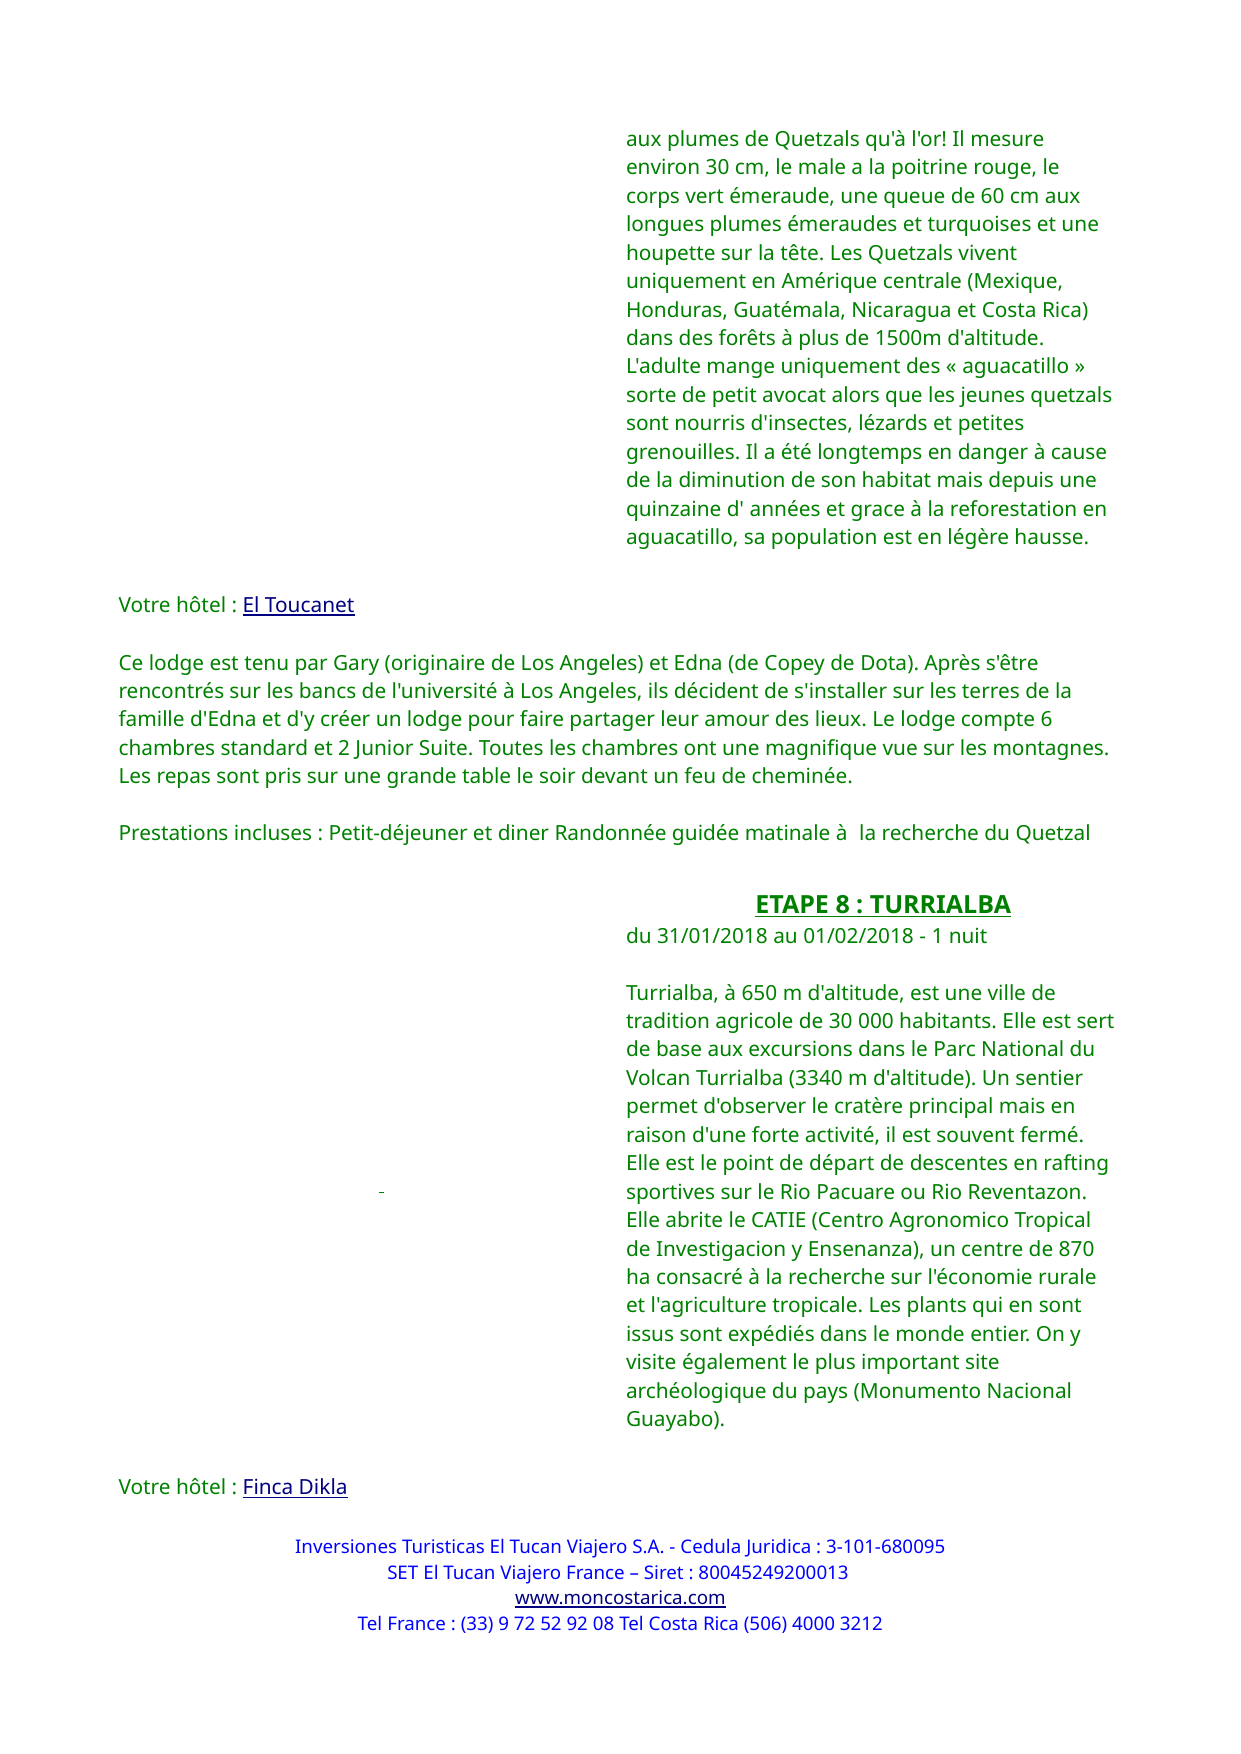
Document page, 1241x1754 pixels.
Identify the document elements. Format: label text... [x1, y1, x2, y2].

text Votre hôtel : El Toucanet [118, 590, 1122, 619]
table_header aux plumes de Quetzals qu'à l'or! Il mesure environ 30 cm, le male a la poitrine rouge, le corps vert émeraude, une queue de 60 cm aux longues plumes émeraudes et turquoises et une houpette sur la tête. Les Quetzals vivent uniquement en Amérique centrale (Mexique, Honduras, Guatémala, Nicaragua et Costa Rica) dans des forêts à plus de 1500m d'altitude. L'adulte mange uniquement des « aguacatillo » sorte de petit avocat alors que les jeunes quetzals sont nourris d'insectes, lézards et petites grenouilles. Il a été longtemps en danger à cause de la diminution de son habitat mais depuis une quinzaine d' années et grace à la reforestation en aguacatillo, sa population est en légère hausse. [620, 118, 1122, 556]
text Votre hôtel : Finca Dikla [118, 1472, 1122, 1501]
table_header ETAPE 8 : TURRIALBA du 31/01/2018 au 01/02/2018 - 1 nuit Turrialba, à 650 m d'altitude, est une ville de tradition agricole de 30 000 habitants. Elle est sert de base aux excursions dans le Parc National du Volcan Turrialba (3340 m d'altitude). Un sentier permet d'observer le cratère principal mais en raison d'une forte activité, il est souvent fermé. Elle est le point de départ de descentes en rafting sportives sur le Rio Pacuare ou Rio Reventazon. Elle abrite le CATIE (Centro Agronomico Tropical de Investigacion y Ensenanza), un centre de 870 ha consacré à la recherche sur l'économie rurale et l'agriculture tropicale. Les plants qui en sont issus sont expédiés dans le monde entier. On y visite également le plus important site archéologique du pays (Monumento Nacional Guayabo). [620, 881, 1122, 1438]
text Ce lodge est tenu par Gary (originaire de Los Angeles) et Edna (de Copey de Dota). Après s'être rencontrés sur les bancs de l'université à Los Angeles, ils décident de s'installer sur les terres de la famille d'Edna et d'y créer un lodge pour faire partager leur amour des lieux. Le lodge compte 6 chambres standard et 2 Junior Suite. Toutes les chambres ont une magnifique vue sur les montagnes. Les repas sont pris sur une grande table le soir devant un feu de cheminée. [118, 648, 1122, 790]
table_header [118, 118, 620, 556]
text Prestations incluses : Petit-déjeuner et diner Randonnée guidée matinale à la recherche du Quetzal [118, 818, 1122, 847]
table_header [118, 881, 620, 1438]
